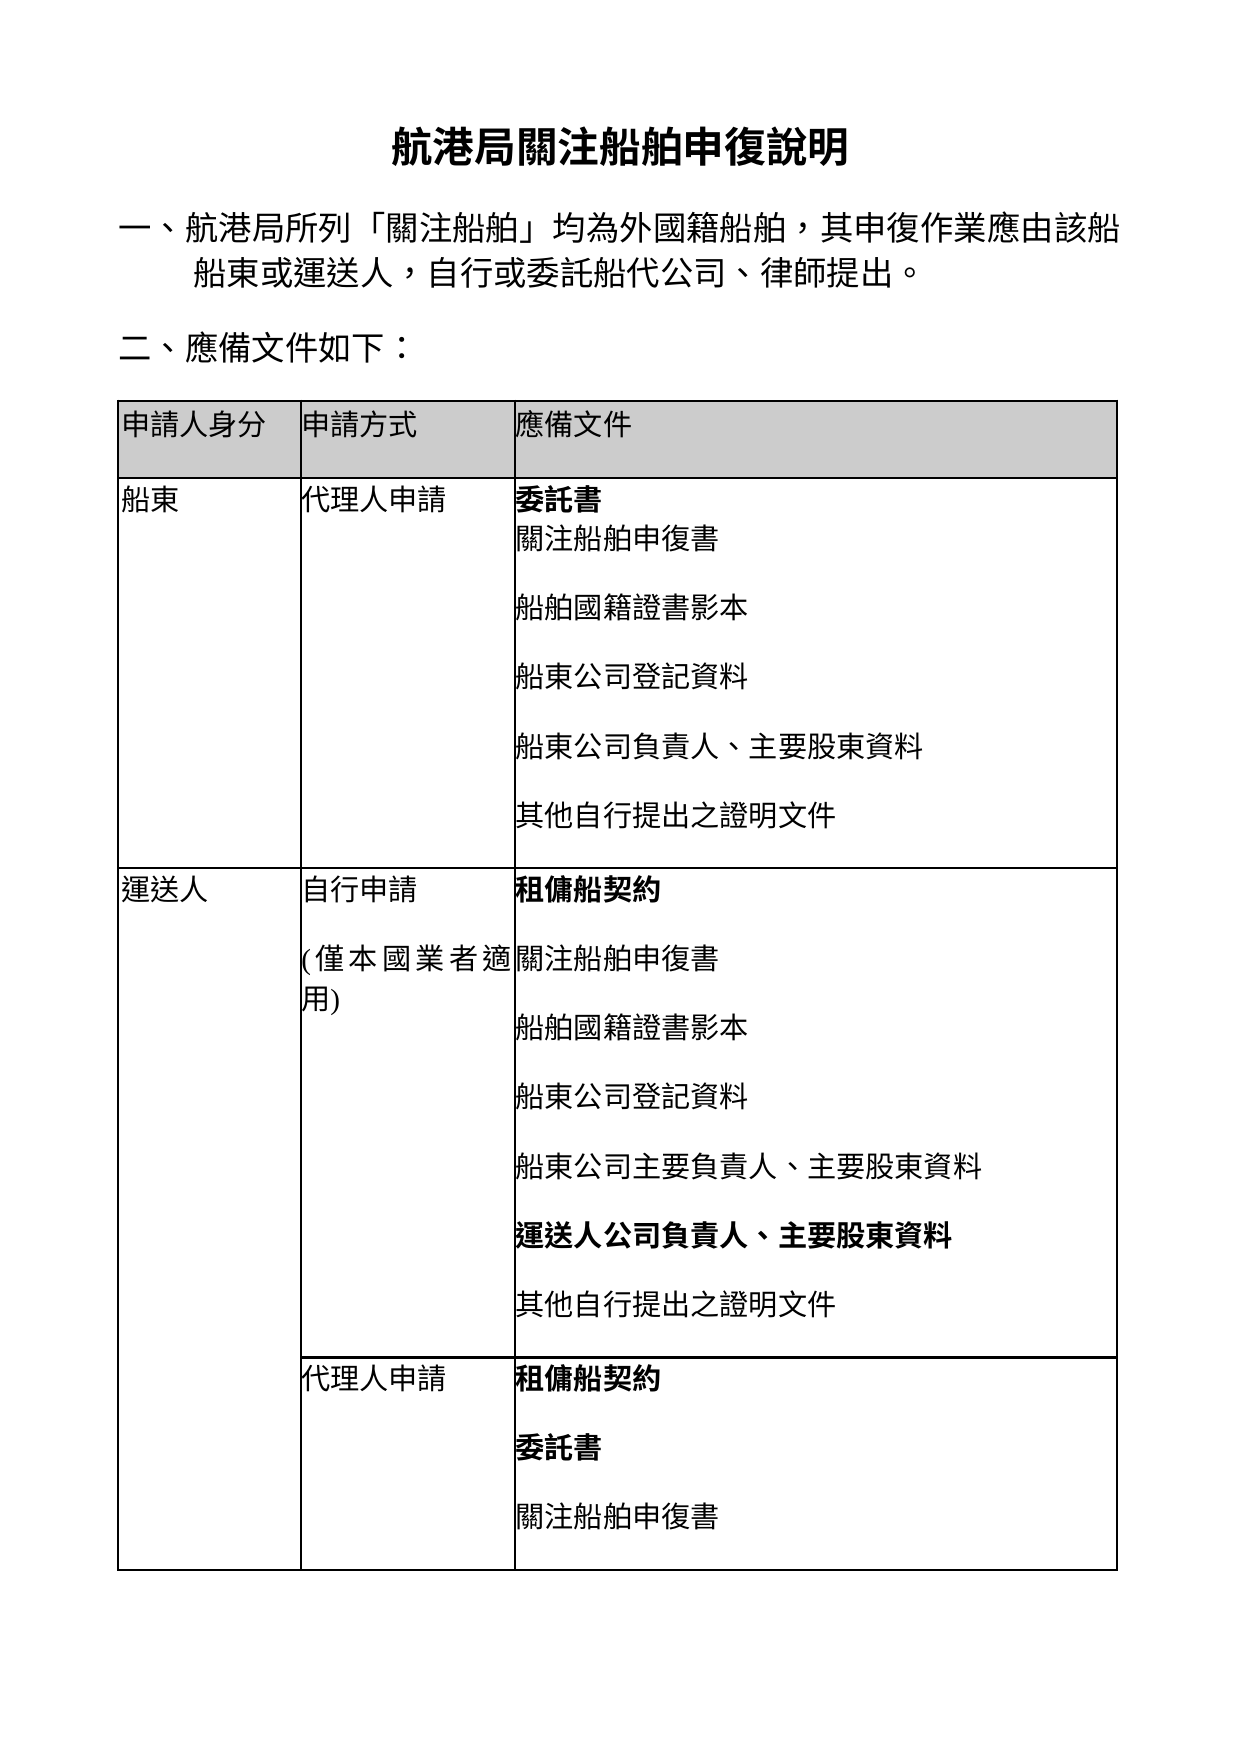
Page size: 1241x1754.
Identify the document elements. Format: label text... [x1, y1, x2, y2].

table_cell 租傭船契約 委託書 關注船舶申復書 [516, 1359, 1116, 1569]
table_header 申請方式 [302, 402, 514, 477]
table_cell 代理人申請 [302, 479, 514, 867]
table_header 申請人身分 [119, 402, 300, 477]
table_cell 船東 [119, 479, 300, 867]
table_cell 代理人申請 [302, 1359, 514, 1569]
text 二、應備文件如下： [118, 325, 1122, 370]
table_header 應備文件 [516, 402, 1116, 477]
text 航港局關注船舶申復說明 [118, 118, 1122, 175]
table_cell 自行申請 (僅本國業者適用) [302, 869, 514, 1356]
table_cell 運送人 [119, 869, 300, 1569]
text 一、航港局所列「關注船舶」均為外國籍船舶，其申復作業應由該船船東或運送人，自行或委託船代公司、律師提出。 [118, 204, 1122, 295]
table_cell 委託書 關注船舶申復書 船舶國籍證書影本 船東公司登記資料 船東公司負責人、主要股東資料 其他自行提出之證明文件 [516, 479, 1116, 867]
table_cell 租傭船契約 關注船舶申復書 船舶國籍證書影本 船東公司登記資料 船東公司主要負責人、主要股東資料 運送人公司負責人、主要股東資料 其他自行提出之證明文件 [516, 869, 1116, 1356]
